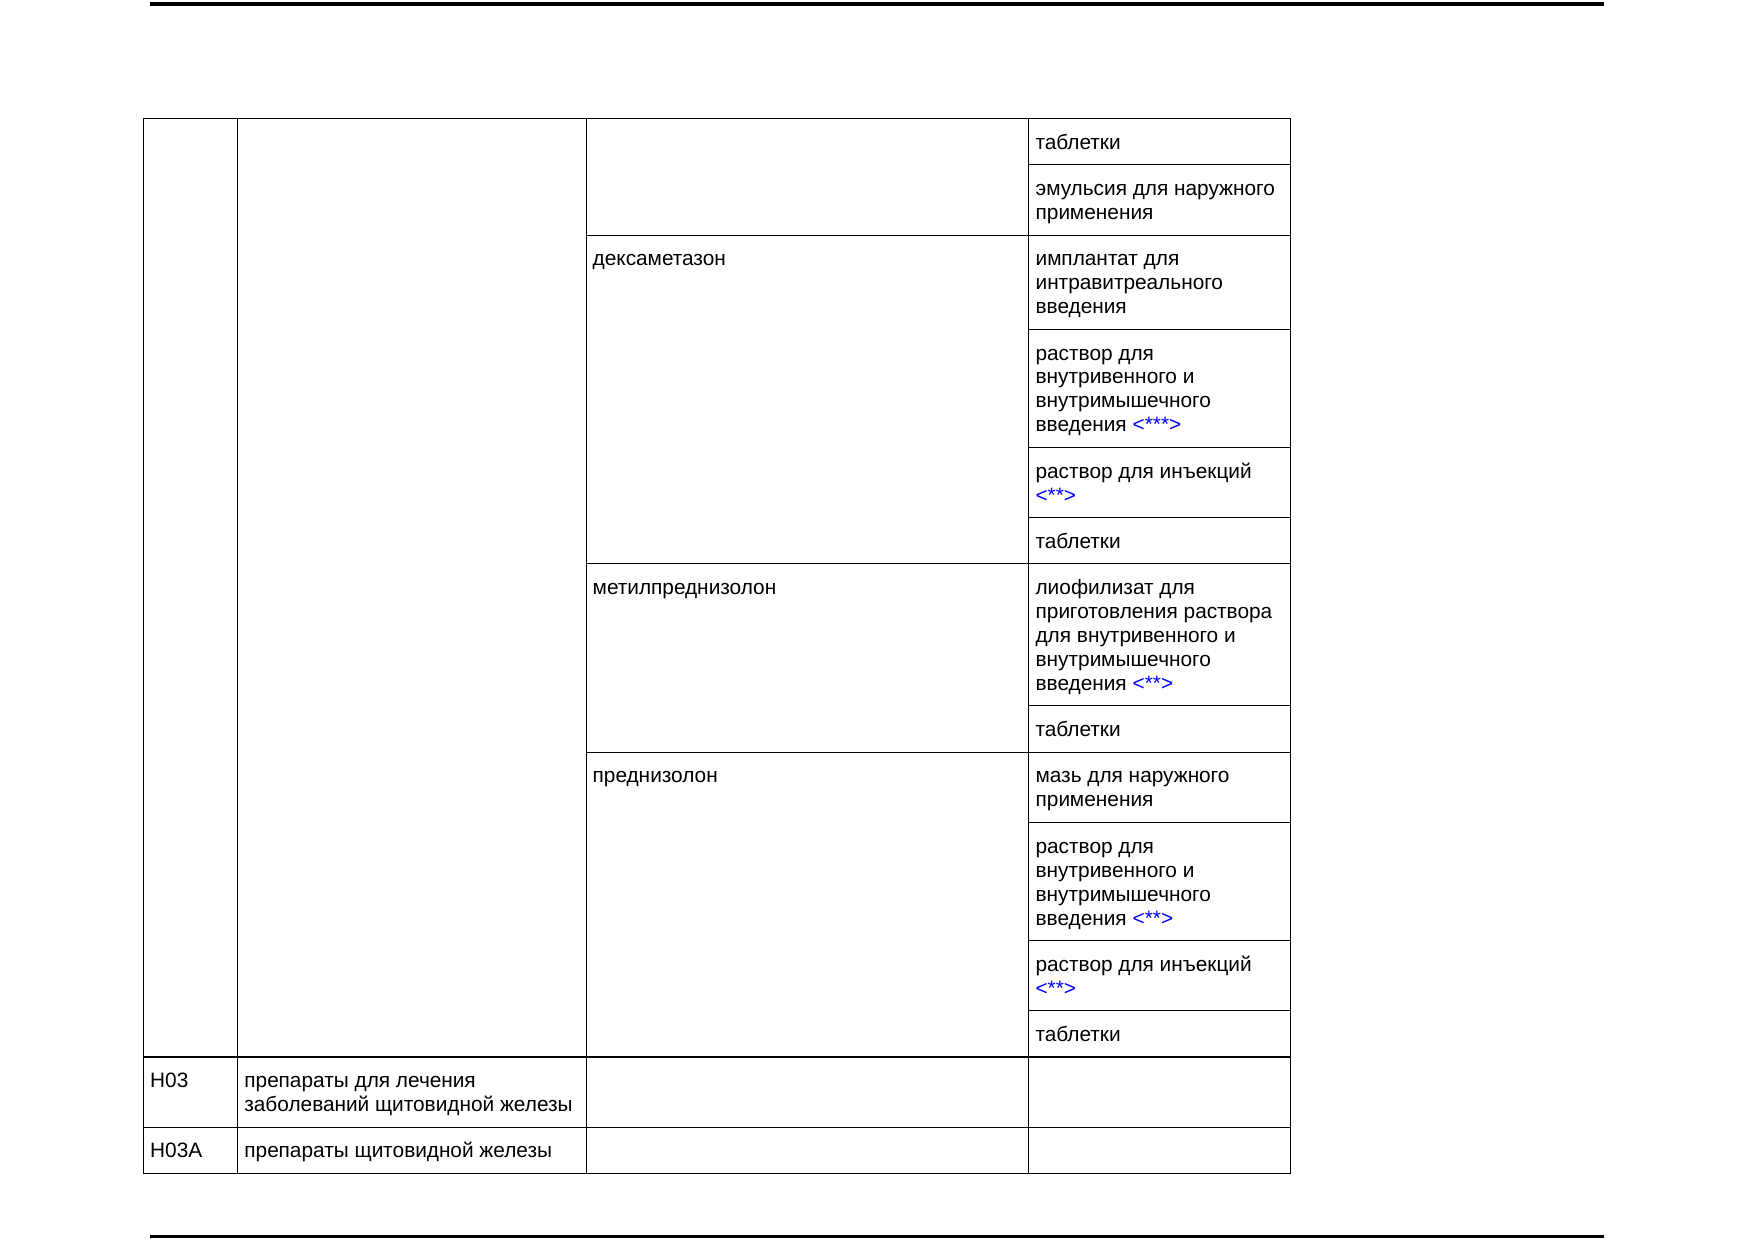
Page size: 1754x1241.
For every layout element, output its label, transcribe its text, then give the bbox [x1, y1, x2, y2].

table_cell лиофилизат для приготовления раствора для внутривенного и внутримышечного введения <**> [1029, 564, 1290, 705]
table_cell таблетки [1029, 119, 1290, 164]
table_cell таблетки [1029, 1011, 1290, 1056]
table_cell мазь для наружного применения [1029, 753, 1290, 822]
table_cell [587, 1058, 1028, 1127]
table_cell раствор для внутривенного и внутримышечного введения <***> [1029, 330, 1290, 447]
table_cell препараты для лечения заболеваний щитовидной железы [238, 1058, 586, 1127]
table_cell преднизолон [587, 753, 1028, 1056]
table_cell [587, 119, 1028, 234]
table_cell [238, 119, 586, 1056]
table_cell [144, 119, 237, 1056]
table_cell H03A [144, 1128, 237, 1173]
table_cell раствор для инъекций <**> [1029, 448, 1290, 517]
table_cell препараты щитовидной железы [238, 1128, 586, 1173]
table_cell дексаметазон [587, 236, 1028, 563]
table_cell [587, 1128, 1028, 1173]
table_cell раствор для внутривенного и внутримышечного введения <**> [1029, 823, 1290, 940]
table_cell [1029, 1128, 1290, 1173]
table_cell имплантат для интравитреального введения [1029, 236, 1290, 329]
table_cell [1029, 1058, 1290, 1127]
table_cell таблетки [1029, 518, 1290, 563]
table_cell раствор для инъекций <**> [1029, 941, 1290, 1010]
table_cell эмульсия для наружного применения [1029, 165, 1290, 234]
table_cell таблетки [1029, 706, 1290, 752]
table_cell H03 [144, 1058, 237, 1127]
table_cell метилпреднизолон [587, 564, 1028, 752]
